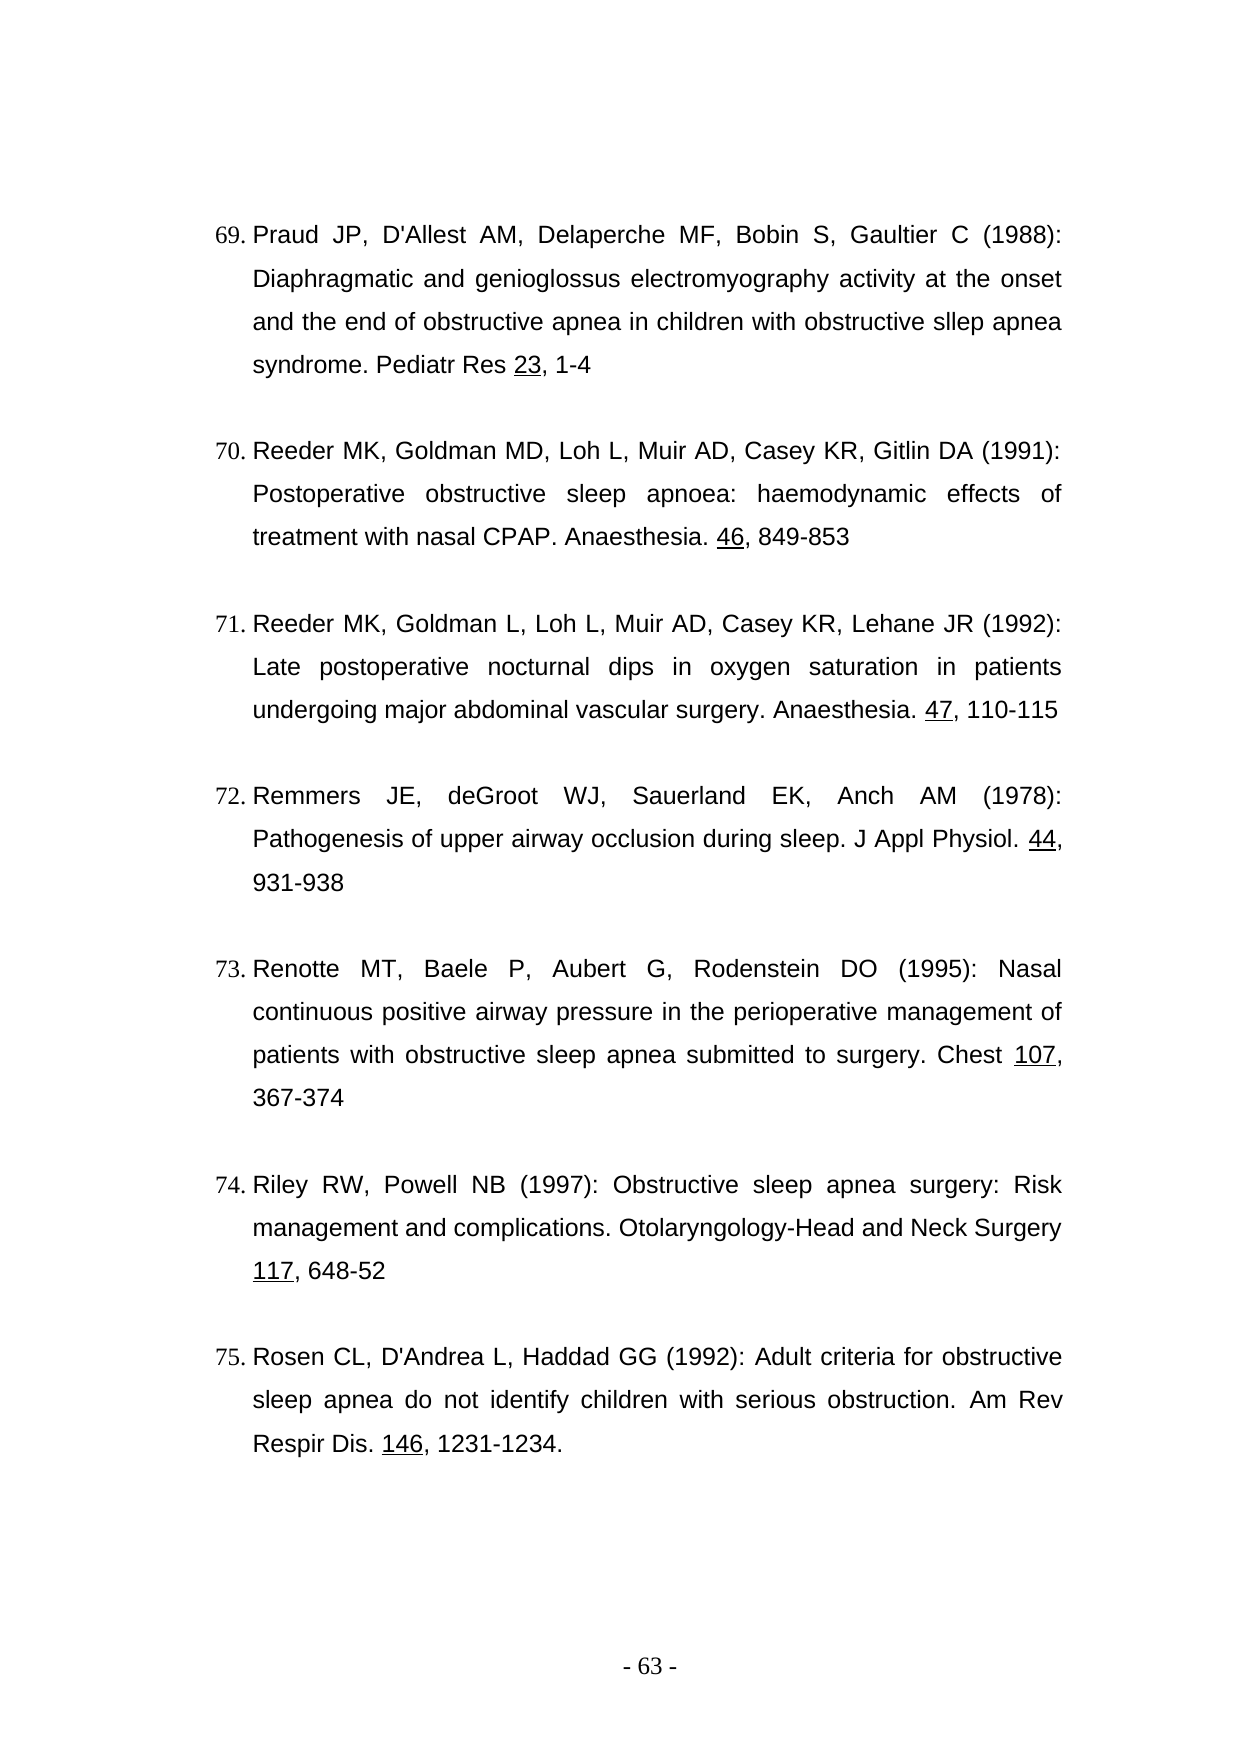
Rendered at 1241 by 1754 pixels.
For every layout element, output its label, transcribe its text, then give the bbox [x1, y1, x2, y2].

list Rosen CL, D'Andrea L, Haddad GG (1992): Adult criteria for obstructive sleep apnea do not identify children with serious obstruction. Am Rev Respir Dis. 146, 1231-1234. [215, 1342, 1063, 1457]
list Riley RW, Powell NB (1997): Obstructive sleep apnea surgery: Risk management and complications. Otolaryngology-Head and Neck Surgery 117, 648-52 [215, 1169, 1063, 1285]
list Remmers JE, deGroot WJ, Sauerland EK, Anch AM (1978): Pathogenesis of upper airway occlusion during sleep. J Appl Physiol. 44, 931-938 [215, 781, 1063, 896]
list Reeder MK, Goldman L, Loh L, Muir AD, Casey KR, Lehane JR (1992): Late postoperative nocturnal dips in oxygen saturation in patients undergoing major abdominal vascular surgery. Anaesthesia. 47, 110-115 [215, 609, 1063, 724]
list Praud JP, D'Allest AM, Delaperche MF, Bobin S, Gaultier C (1988): Diaphragmatic and genioglossus electromyography activity at the onset and the end of obstructive apnea in children with obstructive sllep apnea syndrome. Pediatr Res 23, 1-4 [215, 220, 1063, 378]
list Renotte MT, Baele P, Aubert G, Rodenstein DO (1995): Nasal continuous positive airway pressure in the perioperative management of patients with obstructive sleep apnea submitted to surgery. Chest 107, 367-374 [215, 954, 1063, 1112]
list Reeder MK, Goldman MD, Loh L, Muir AD, Casey KR, Gitlin DA (1991): Postoperative obstructive sleep apnoea: haemodynamic effects of treatment with nasal CPAP. Anaesthesia. 46, 849-853 [215, 436, 1063, 551]
